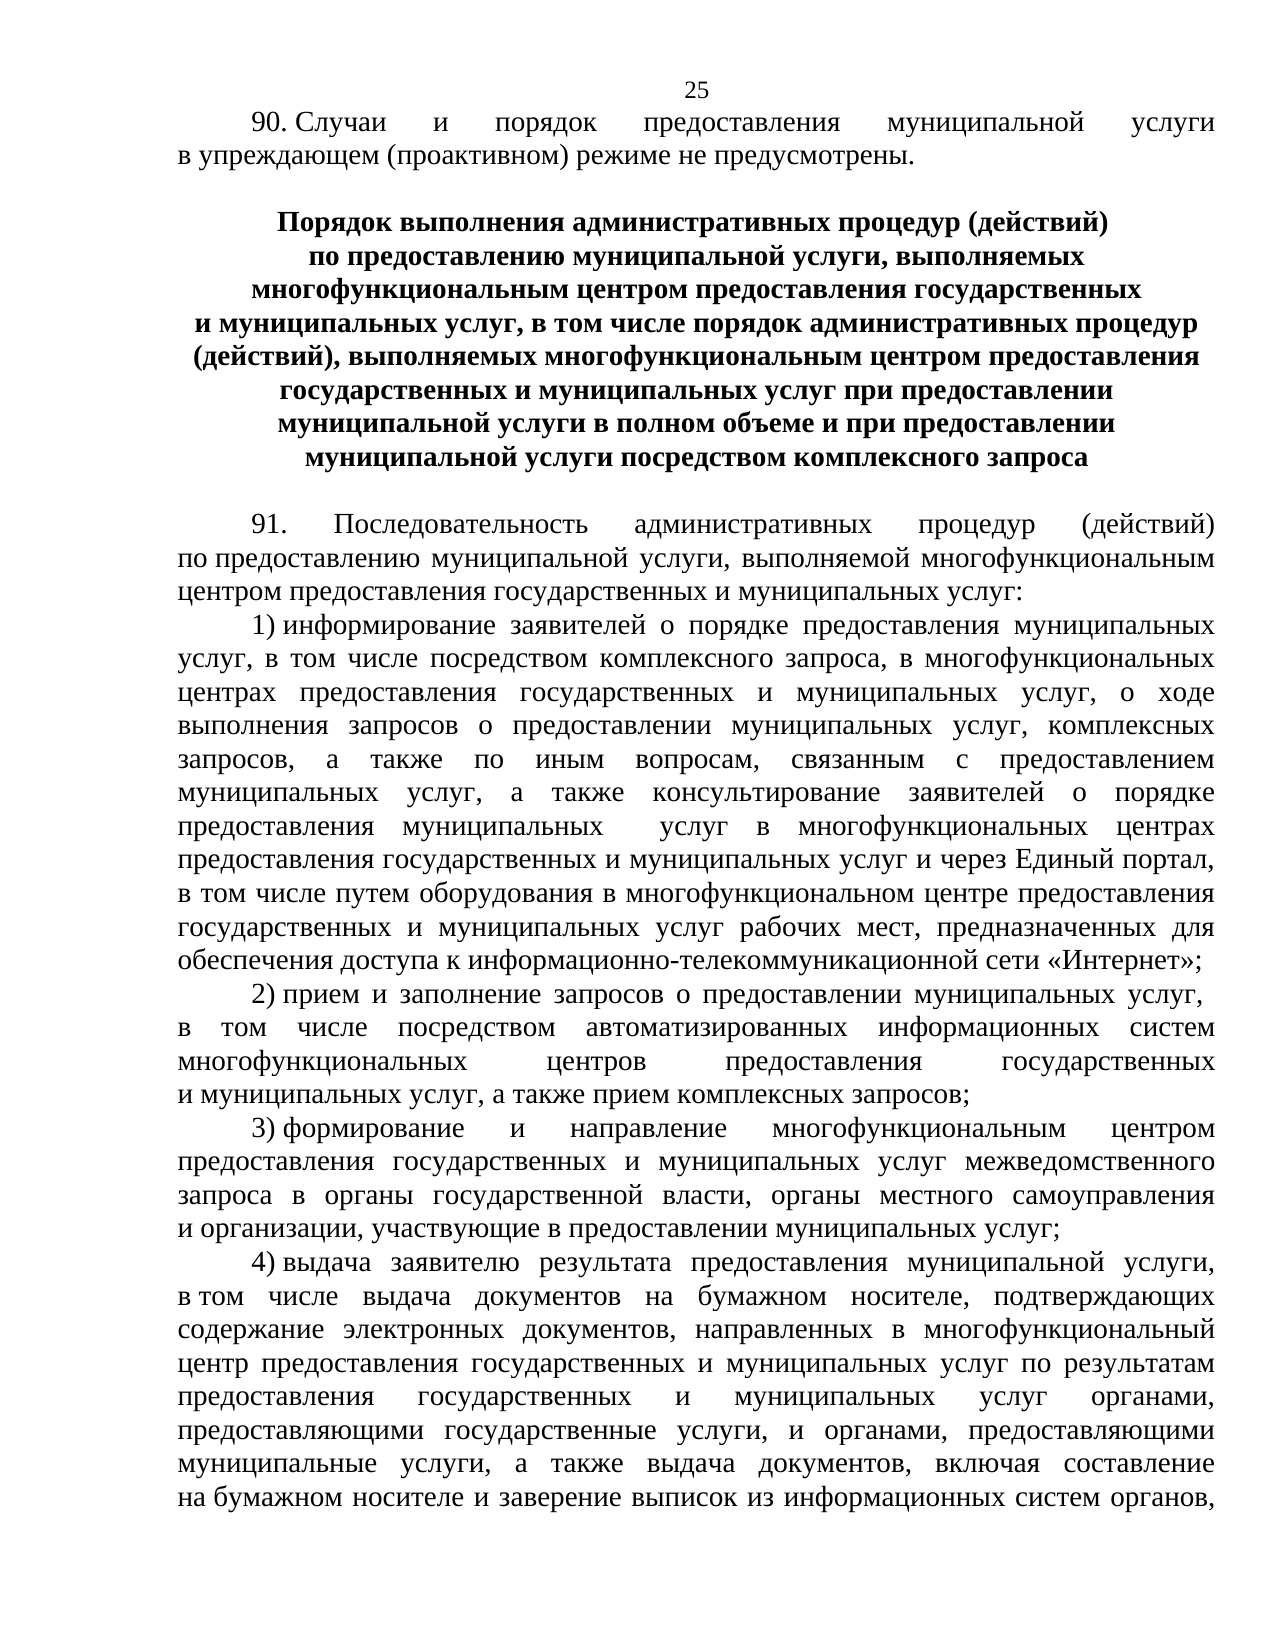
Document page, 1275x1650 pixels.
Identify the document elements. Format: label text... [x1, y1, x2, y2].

text 91. Последовательность административных процедур (действий) по предоставлению муниципальной услуги, выполняемой многофункциональным центром предоставления государственных и муниципальных услуг: [177, 506, 1216, 607]
text 1) информирование заявителей о порядке предоставления муниципальных услуг, в том числе посредством комплексного запроса, в многофункциональных центрах предоставления государственных и муниципальных услуг, о ходе выполнения запросов о предоставлении муниципальных услуг, комплексных запросов, а также по иным вопросам, связанным с предоставлением муниципальных услуг, а также консультирование заявителей о порядке предоставления муниципальных услуг в многофункциональных центрах предоставления государственных и муниципальных услуг и через Единый портал, в том числе путем оборудования в многофункциональном центре предоставления государственных и муниципальных услуг рабочих мест, предназначенных для обеспечения доступа к информационно-телекоммуникационной сети «Интернет»; [177, 607, 1216, 976]
text 2) прием и заполнение запросов о предоставлении муниципальных услуг, в том числе посредством автоматизированных информационных систем многофункциональных центров предоставления государственных и муниципальных услуг, а также прием комплексных запросов; [177, 976, 1216, 1110]
text Порядок выполнения административных процедур (действий) по предоставлению муниципальной услуги, выполняемых многофункциональным центром предоставления государственных и муниципальных услуг, в том числе порядок административных процедур (действий), выполняемых многофункциональным центром предоставления государственных и муниципальных услуг при предоставлении муниципальной услуги в полном объеме и при предоставлении муниципальной услуги посредством комплексного запроса [177, 204, 1216, 473]
text 90. Случаи и порядок предоставления муниципальной услуги в упреждающем (проактивном) режиме не предусмотрены. [177, 104, 1216, 171]
text 4) выдача заявителю результата предоставления муниципальной услуги, в том числе выдача документов на бумажном носителе, подтверждающих содержание электронных документов, направленных в многофункциональный центр предоставления государственных и муниципальных услуг по результатам предоставления государственных и муниципальных услуг органами, предоставляющими государственные услуги, и органами, предоставляющими муниципальные услуги, а также выдача документов, включая составление на бумажном носителе и заверение выписок из информационных систем органов, [177, 1244, 1216, 1512]
text 3) формирование и направление многофункциональным центром предоставления государственных и муниципальных услуг межведомственного запроса в органы государственной власти, органы местного самоуправления и организации, участвующие в предоставлении муниципальных услуг; [177, 1110, 1216, 1244]
